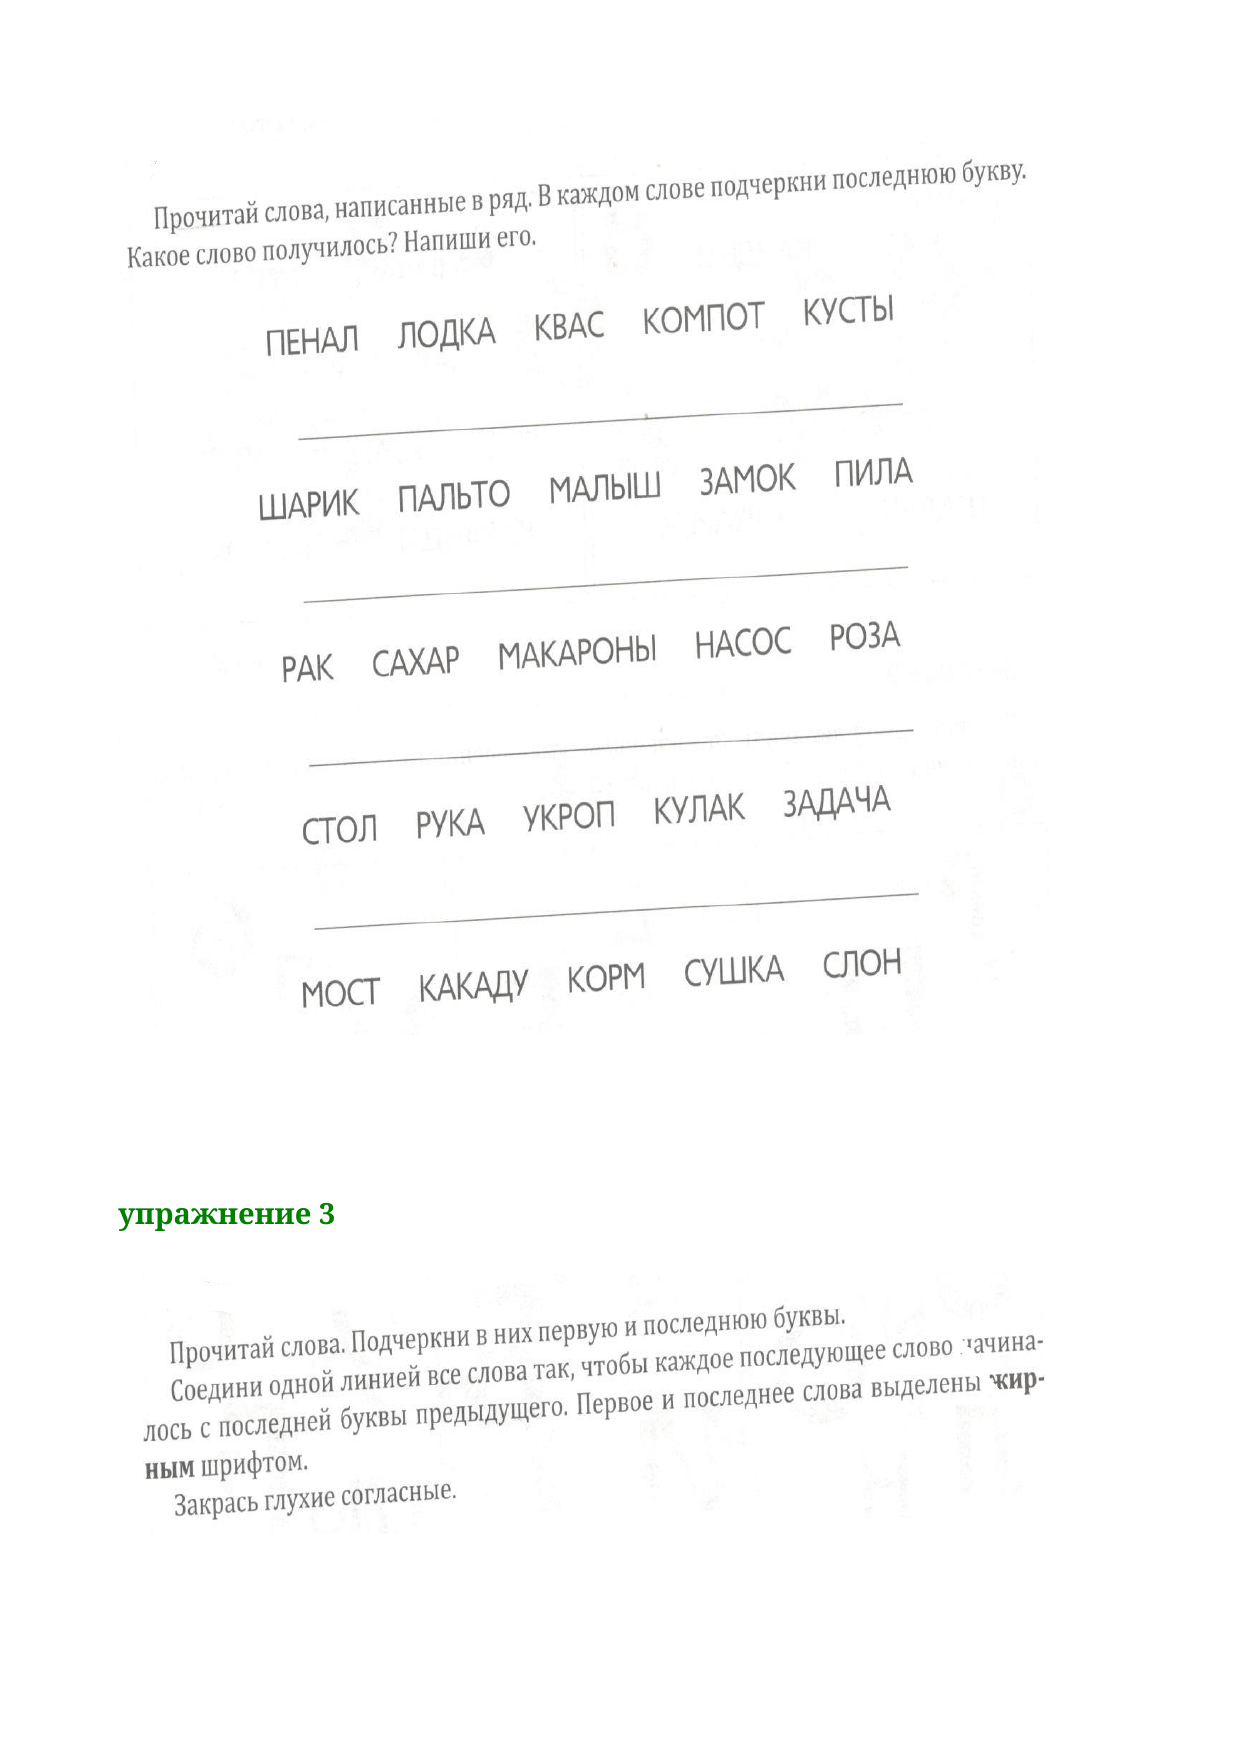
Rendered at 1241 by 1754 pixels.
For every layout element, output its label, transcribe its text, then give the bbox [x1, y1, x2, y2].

text упражнение 3 [118, 1193, 1122, 1233]
